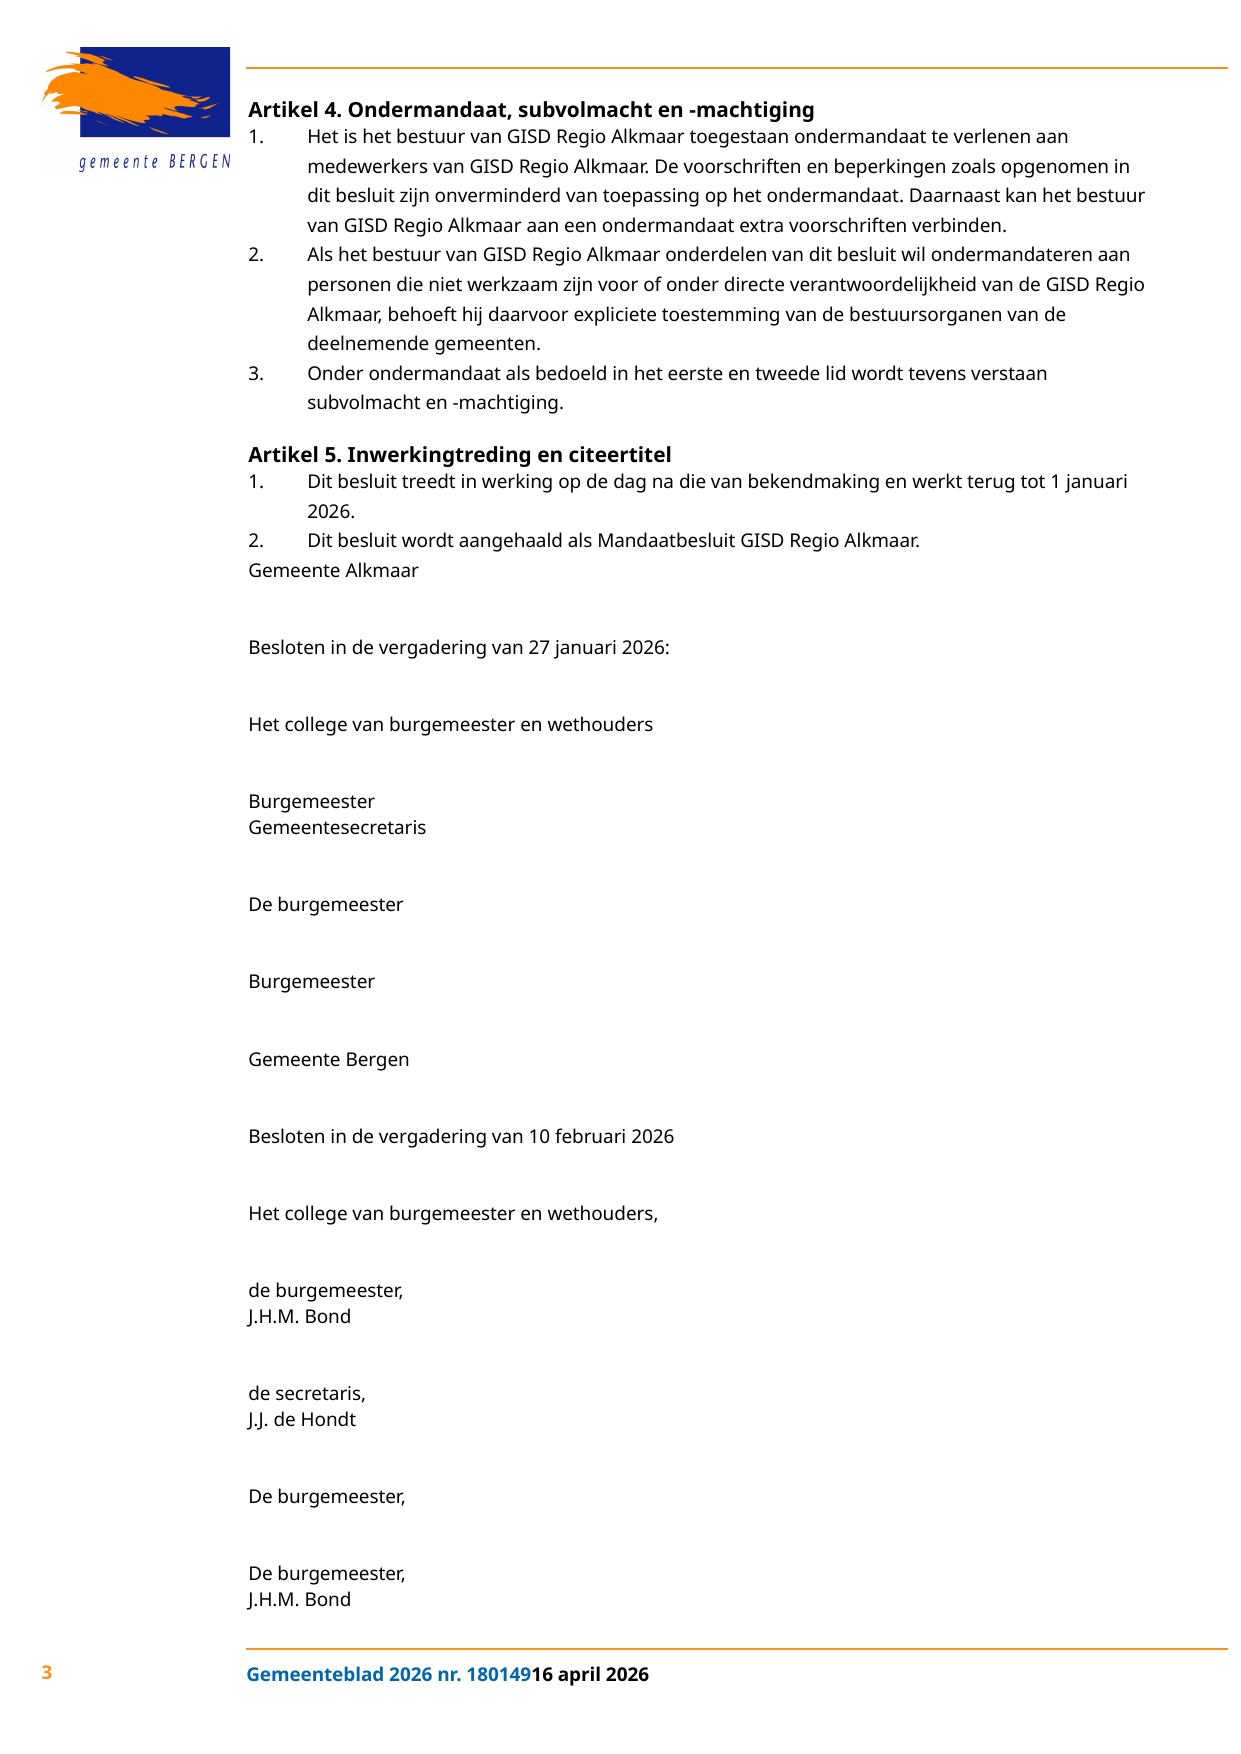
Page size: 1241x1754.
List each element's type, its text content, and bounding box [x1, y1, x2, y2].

text Gemeentesecretaris [248, 814, 1152, 840]
text de secretaris, [248, 1380, 1152, 1406]
text Artikel 4. Ondermandaat, subvolmacht en -machtiging [248, 95, 1152, 123]
text Het college van burgemeester en wethouders [248, 711, 1152, 737]
text de burgemeester, [248, 1277, 1152, 1303]
list Als het bestuur van GISD Regio Alkmaar onderdelen van dit besluit wil ondermandateren aan personen die niet werkzaam zijn voor of onder directe verantwoordelijkheid van de GISD Regio Alkmaar, behoeft hij daarvoor expliciete toestemming van de bestuursorganen van de deelnemende gemeenten. [248, 242, 1152, 356]
text Artikel 5. Inwerkingtreding en citeertitel [248, 440, 1152, 468]
text Gemeente Bergen [248, 1046, 1152, 1072]
text J.H.M. Bond [248, 1586, 1152, 1612]
list Dit besluit wordt aangehaald als Mandaatbesluit GISD Regio Alkmaar. [248, 527, 1152, 553]
text Burgemeester [248, 789, 1152, 814]
text Besloten in de vergadering van 27 januari 2026: [248, 634, 1152, 660]
picture [41, 47, 231, 172]
text De burgemeester [248, 892, 1152, 917]
list Dit besluit treedt in werking op de dag na die van bekendmaking en werkt terug tot 1 januari 2026. [248, 468, 1152, 524]
text J.H.M. Bond [248, 1303, 1152, 1329]
list Onder ondermandaat als bedoeld in het eerste en tweede lid wordt tevens verstaan subvolmacht en -machtiging. [248, 360, 1152, 415]
text De burgemeester, [248, 1483, 1152, 1509]
text De burgemeester, [248, 1561, 1152, 1586]
text Gemeente Alkmaar [248, 557, 1152, 583]
text Burgemeester [248, 969, 1152, 994]
list Het is het bestuur van GISD Regio Alkmaar toegestaan ondermandaat te verlenen aan medewerkers van GISD Regio Alkmaar. De voorschriften en beperkingen zoals opgenomen in dit besluit zijn onverminderd van toepassing op het ondermandaat. Daarnaast kan het bestuur van GISD Regio Alkmaar aan een ondermandaat extra voorschriften verbinden. [248, 123, 1152, 238]
text Het college van burgemeester en wethouders, [248, 1200, 1152, 1226]
text Besloten in de vergadering van 10 februari 2026 [248, 1123, 1152, 1149]
text J.J. de Hondt [248, 1406, 1152, 1432]
